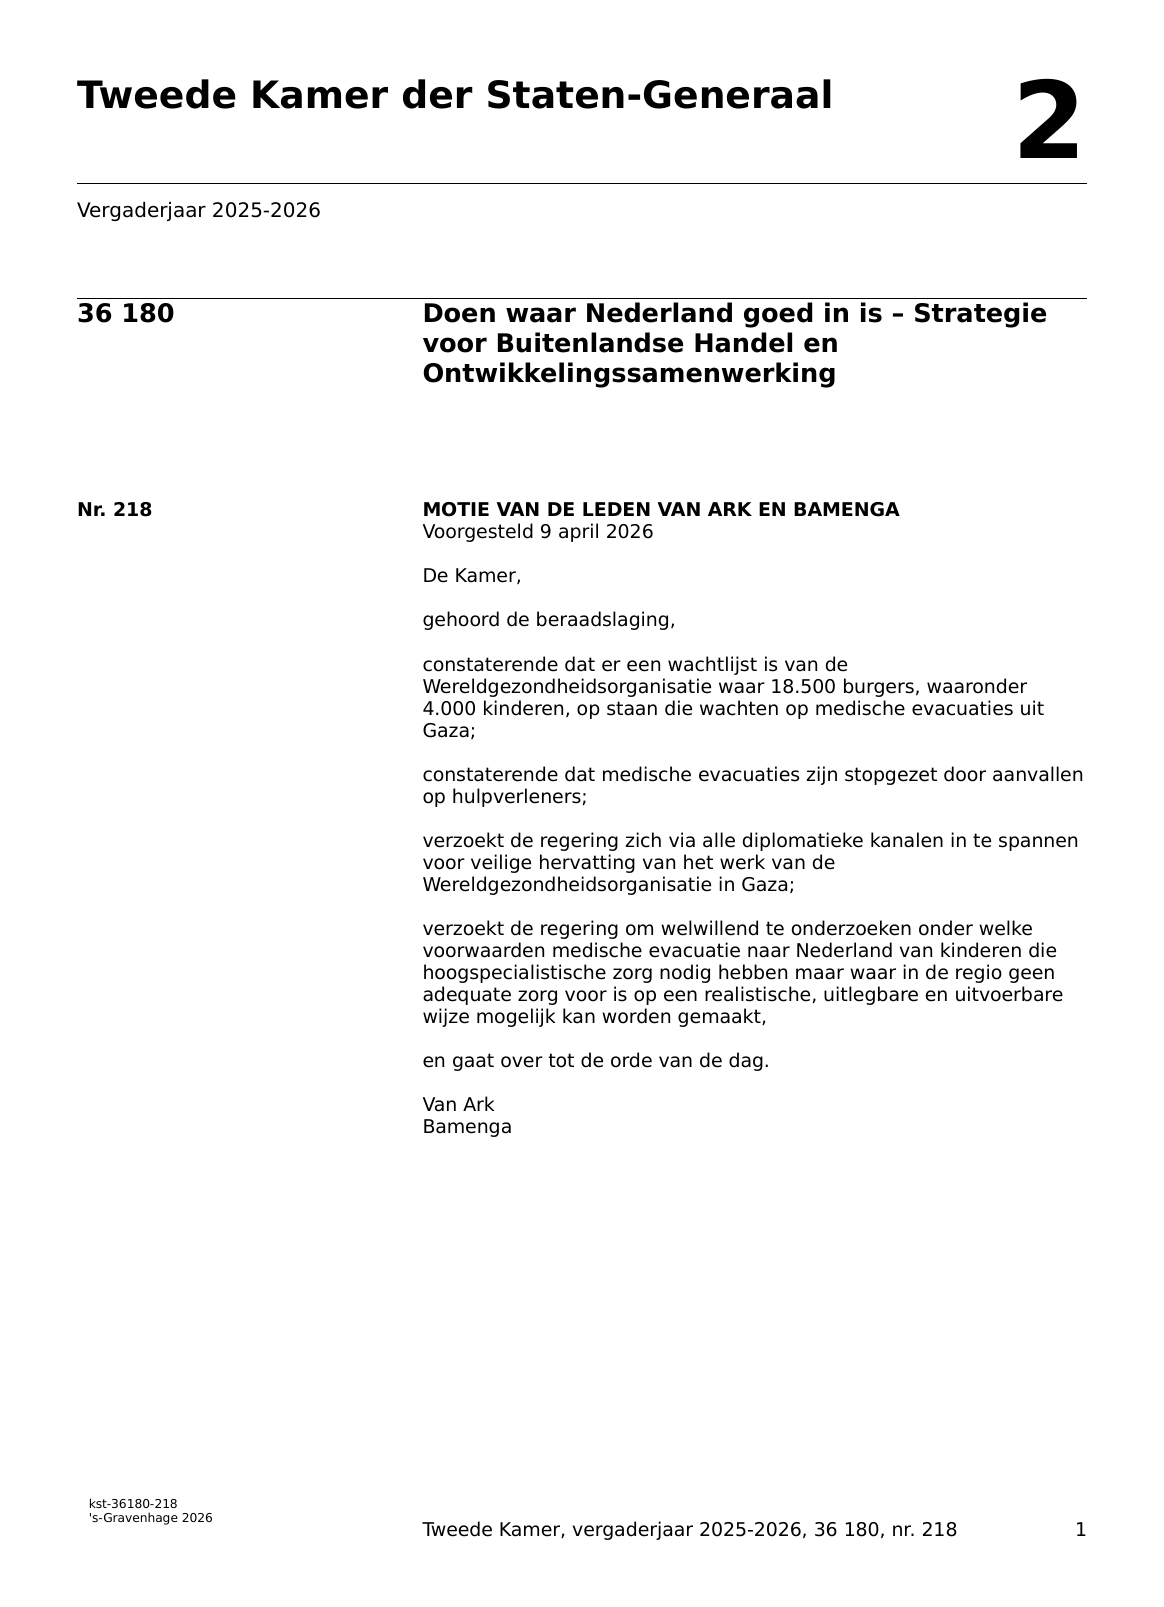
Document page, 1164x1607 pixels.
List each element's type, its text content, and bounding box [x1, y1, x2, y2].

table_header 2 [886, 59, 1087, 183]
table_header Tweede Kamer der Staten-Generaal [77, 59, 886, 183]
text verzoekt de regering zich via alle diplomatieke kanalen in te spannen voor veilige hervatting van het werk van de Wereldgezondheidsorganisatie in Gaza; [422, 830, 1087, 896]
text De Kamer, [422, 565, 1087, 587]
text verzoekt de regering om welwillend te onderzoeken onder welke voorwaarden medische evacuatie naar Nederland van kinderen die hoogspecialistische zorg nodig hebben maar waar in de regio geen adequate zorg voor is op een realistische, uitlegbare en uitvoerbare wijze mogelijk kan worden gemaakt, [422, 918, 1087, 1028]
text 's-Gravenhage 2026 [88, 1511, 323, 1525]
text Bamenga [422, 1116, 1087, 1138]
text gehoord de beraadslaging, [422, 609, 1087, 631]
text Van Ark [422, 1094, 1087, 1116]
text kst-36180-218 [88, 1497, 323, 1511]
subtitle Nr. 218 MOTIE VAN DE LEDEN VAN ARK EN BAMENGA [77, 499, 1087, 521]
table_cell Vergaderjaar 2025-2026 [77, 184, 1087, 298]
text Voorgesteld 9 april 2026 [422, 521, 1087, 543]
text en gaat over tot de orde van de dag. [422, 1050, 1087, 1072]
text constaterende dat medische evacuaties zijn stopgezet door aanvallen op hulpverleners; [422, 764, 1087, 808]
text constaterende dat er een wachtlijst is van de Wereldgezondheidsorganisatie waar 18.500 burgers, waaronder 4.000 kinderen, op staan die wachten op medische evacuaties uit Gaza; [422, 653, 1087, 741]
subtitle 36 180 Doen waar Nederland goed in is – Strategie voor Buitenlandse Handel en Ontwikkelingssamenwerking [77, 299, 1087, 388]
